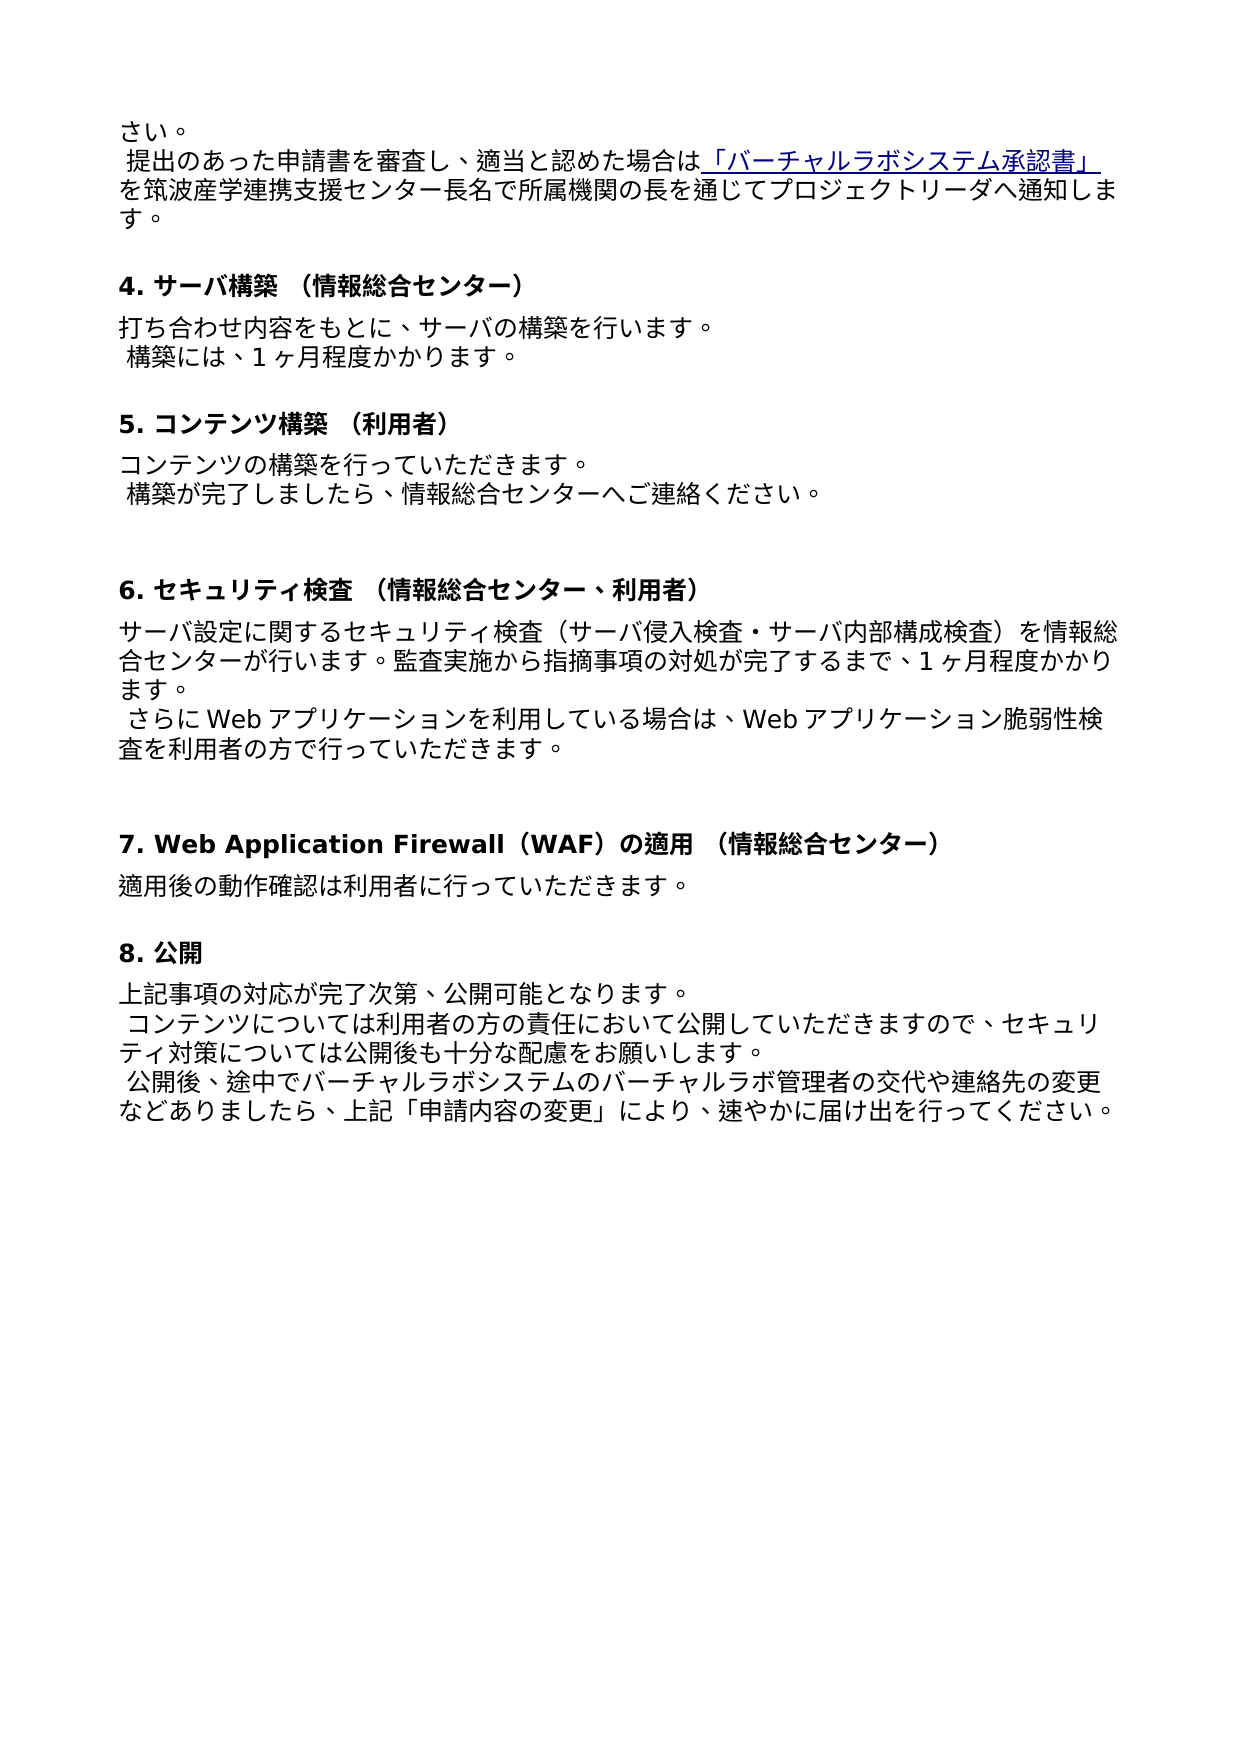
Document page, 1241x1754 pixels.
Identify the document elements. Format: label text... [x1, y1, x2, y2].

text 適用後の動作確認は利用者に行っていただきます。 [118, 872, 1122, 901]
subtitle 8. 公開 [118, 939, 1122, 968]
subtitle 5. コンテンツ構築 （利用者） [118, 410, 1122, 439]
text サーバ設定に関するセキュリティ検査（サーバ侵入検査・サーバ内部構成検査）を情報総合センターが行います。監査実施から指摘事項の対処が完了するまで、1ヶ月程度かかります。 さらにWebアプリケーションを利用している場合は、Webアプリケーション脆弱性検査を利用者の方で行っていただきます。 [118, 618, 1122, 793]
subtitle 4. サーバ構築 （情報総合センター） [118, 272, 1122, 301]
subtitle 7. Web Application Firewall（WAF）の適用 （情報総合センター） [118, 831, 1122, 860]
text さい。 提出のあった申請書を審査し、適当と認めた場合は「バーチャルラボシステム承認書」を筑波産学連携支援センター長名で所属機関の長を通じてプロジェクトリーダへ通知します。 [118, 118, 1122, 235]
text コンテンツの構築を行っていただきます。 構築が完了しましたら、情報総合センターへご連絡ください。 [118, 451, 1122, 539]
text 打ち合わせ内容をもとに、サーバの構築を行います。 構築には、1ヶ月程度かかります。 [118, 314, 1122, 372]
subtitle 6. セキュリティ検査 （情報総合センター、利用者） [118, 576, 1122, 606]
text 上記事項の対応が完了次第、公開可能となります。 コンテンツについては利用者の方の責任において公開していただきますので、セキュリティ対策については公開後も十分な配慮をお願いします。 公開後、途中でバーチャルラボシステムのバーチャルラボ管理者の交代や連絡先の変更などありましたら、上記「申請内容の変更」により、速やかに届け出を行ってください。 [118, 981, 1122, 1126]
